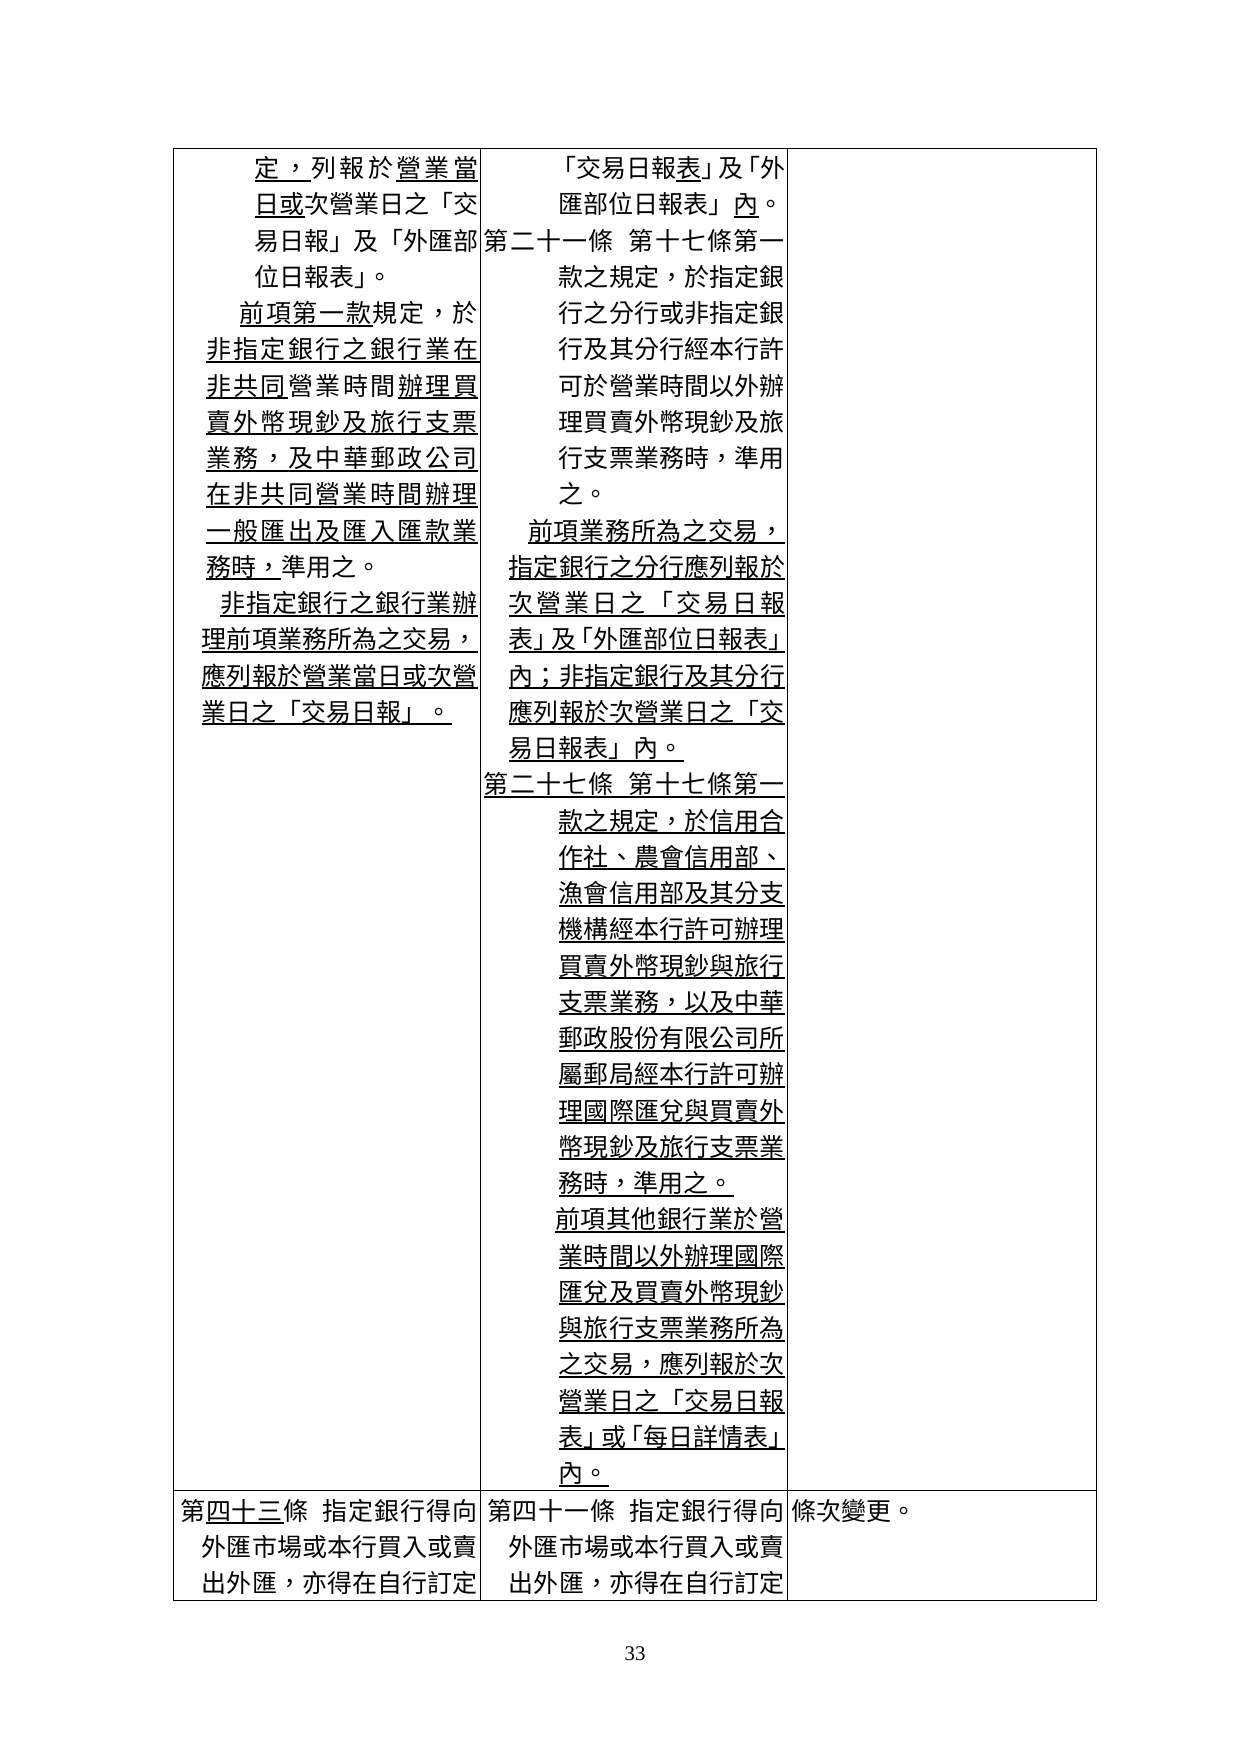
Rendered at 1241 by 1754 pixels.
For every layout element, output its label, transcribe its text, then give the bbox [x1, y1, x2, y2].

table_cell 條次變更。 [788, 1491, 1096, 1600]
table_cell 第十七條 指定銀行於營業時間以外辦理外匯業務，應檢附相關作業說明向本行申請許可，並應依下列規定辦理： 一、每筆結匯金額以未達新臺幣五十萬元或其等值外幣者為限。 二、營業時間以外辦理外匯業務所為之交易，應列報於次營業日之「交易日報表」及「外匯部位日報表」內。 第二十一條 第十七條第一款之規定，於指定銀行之分行或非指定銀行及其分行經本行許可於營業時間以外辦理買賣外幣現鈔及旅行支票業務時，準用之。 前項業務所為之交易，指定銀行之分行應列報於次營業日之「交易日報表」及「外匯部位日報表」內；非指定銀行及其分行應列報於次營業日之「交易日報表」內。 第二十七條 第十七條第一款之規定，於信用合作社、農會信用部、漁會信用部及其分支機構經本行許可辦理買賣外幣現鈔與旅行支票業務，以及中華郵政股份有限公司所屬郵局經本行許可辦理國際匯兌與買賣外幣現鈔及旅行支票業務時，準用之。 前項其他銀行業於營業時間以外辦理國際匯兌及買賣外幣現鈔與旅行支票業務所為之交易，應列報於次營業日之「交易日報表」或「每日詳情表」內。 [481, 149, 787, 1490]
table_cell 將現行條文第十七條、第二十一條與第二十七條等有關於非共同營業時間辦理經許可之外匯業務所應遵循之事項等規定，整併移列於本條。 [788, 149, 1096, 1490]
table_cell 第四十一條 指定銀行得向外匯市場或本行買入或賣出外匯，亦得在自行訂定 [481, 1491, 787, 1600]
table_cell 定，列報於營業當日或次營業日之「交易日報」及「外匯部位日報表」。 前項第一款規定，於非指定銀行之銀行業在非共同營業時間辦理買賣外幣現鈔及旅行支票業務，及中華郵政公司在非共同營業時間辦理一般匯出及匯入匯款業務時，準用之。 非指定銀行之銀行業辦理前項業務所為之交易，應列報於營業當日或次營業日之「交易日報」。 [174, 149, 480, 1490]
table_cell 第四十三條 指定銀行得向外匯市場或本行買入或賣出外匯，亦得在自行訂定 [174, 1491, 480, 1600]
